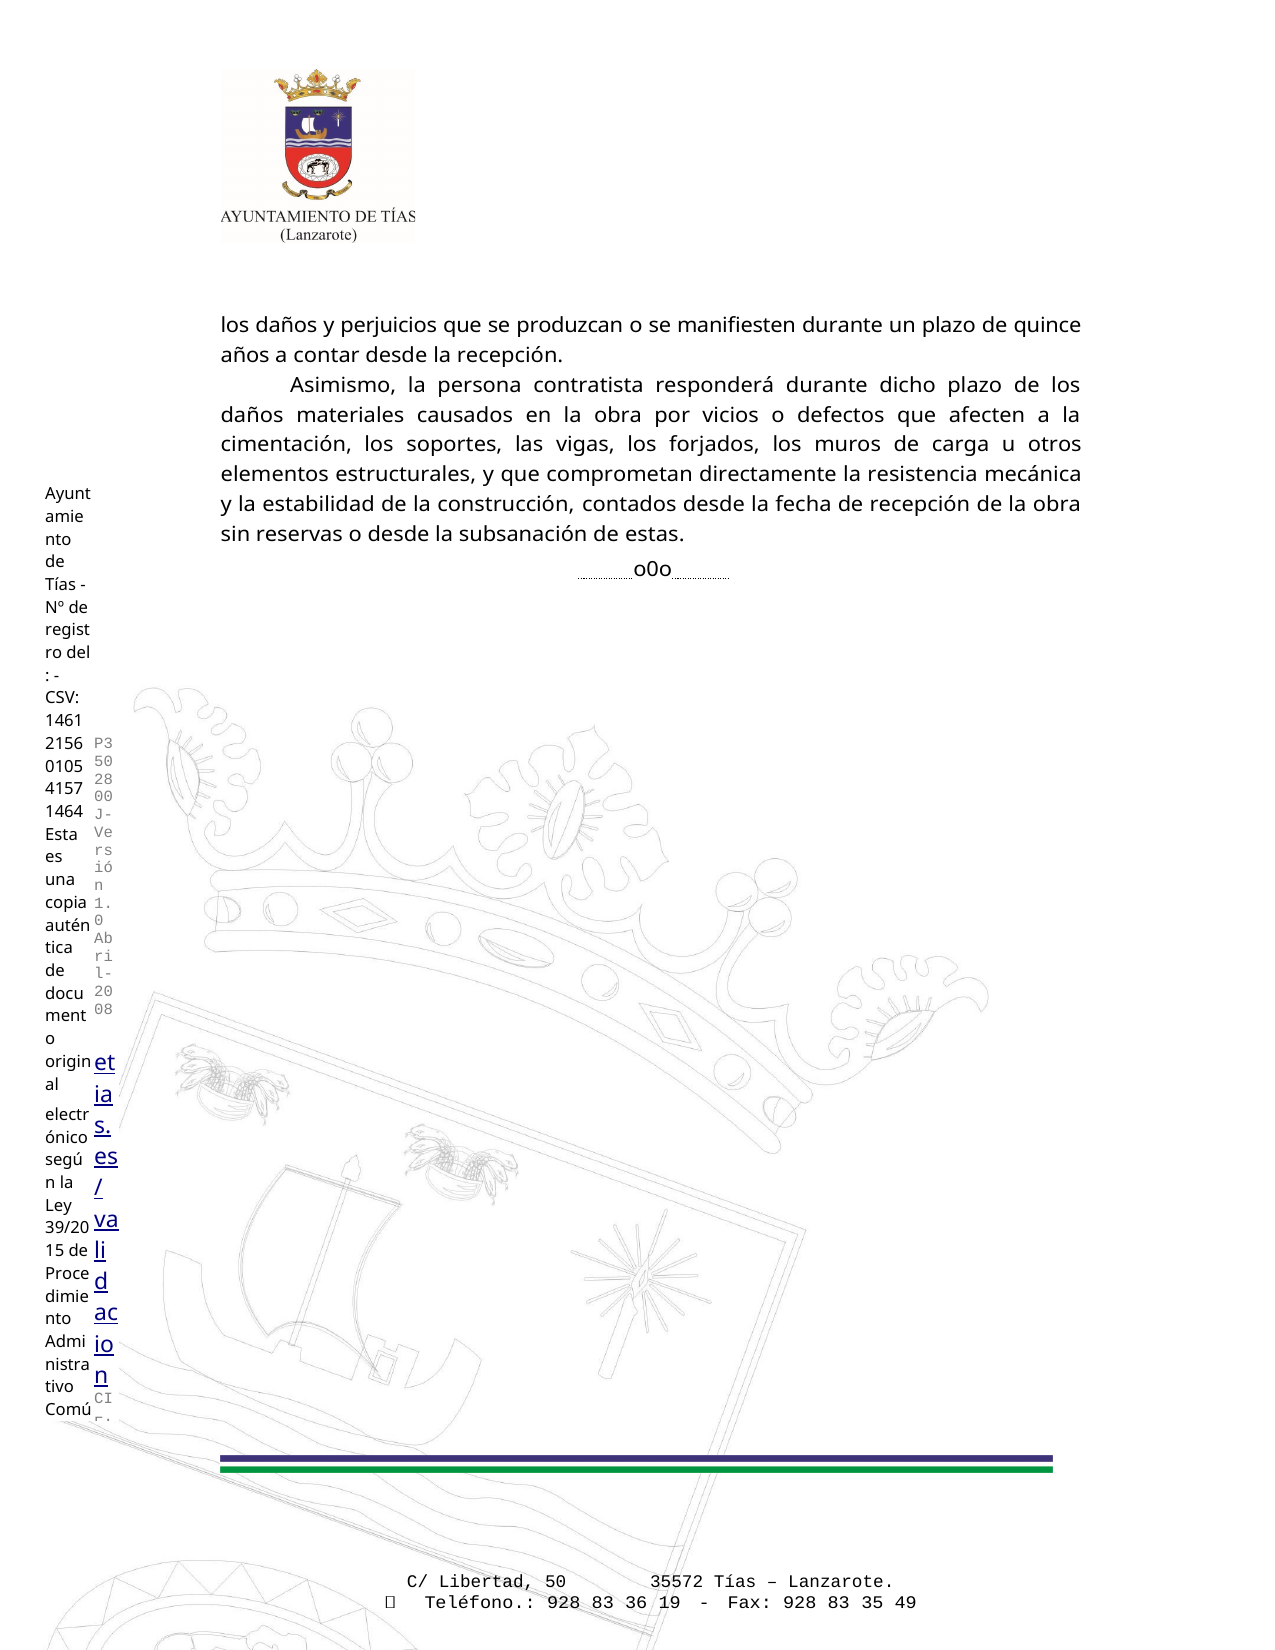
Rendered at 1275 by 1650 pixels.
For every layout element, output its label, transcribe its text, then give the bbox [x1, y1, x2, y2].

text Asimismo, la persona contratista responderá durante dicho plazo de los daños materiales causados en la obra por vicios o defectos que afecten a la cimentación, los soportes, las vigas, los forjados, los muros de carga u otros elementos estructurales, y que comprometan directamente la resistencia mecánica y la estabilidad de la construcción, contados desde la fecha de recepción de la obra sin reservas o desde la subsanación de estas. [220, 370, 1082, 547]
text Ayuntamiento de Tías - Nº de registro del : - CSV: 14612156010541571464 Esta es una copia auténtica de documento original [45, 482, 92, 1095]
text P3502800J-Versión 1.0 Abril-2008 [94, 736, 114, 1019]
text 🕿 Teléfono.: 928 83 36 19 - Fax: 928 83 35 49 [989, 1591, 1096, 1612]
text o0o [211, 554, 1096, 583]
text http://sede.ayuntamientodetias.es/validacion CIF: [94, 1231, 119, 1421]
text los daños y perjuicios que se produzcan o se manifiesten durante un plazo de quince años a contar desde la recepción. [220, 310, 1082, 368]
text http://sede.ayuntamientodetias.es/validacion CIF: [94, 1046, 119, 1229]
text electrónico según la Ley 39/2015 de Procedimiento Administrativo Común Electrónico. Puede comprobar su autenticidad en: [45, 1102, 92, 1421]
text C/ Libertad, 50 35572 Tías – Lanzarote. [989, 1571, 1096, 1591]
